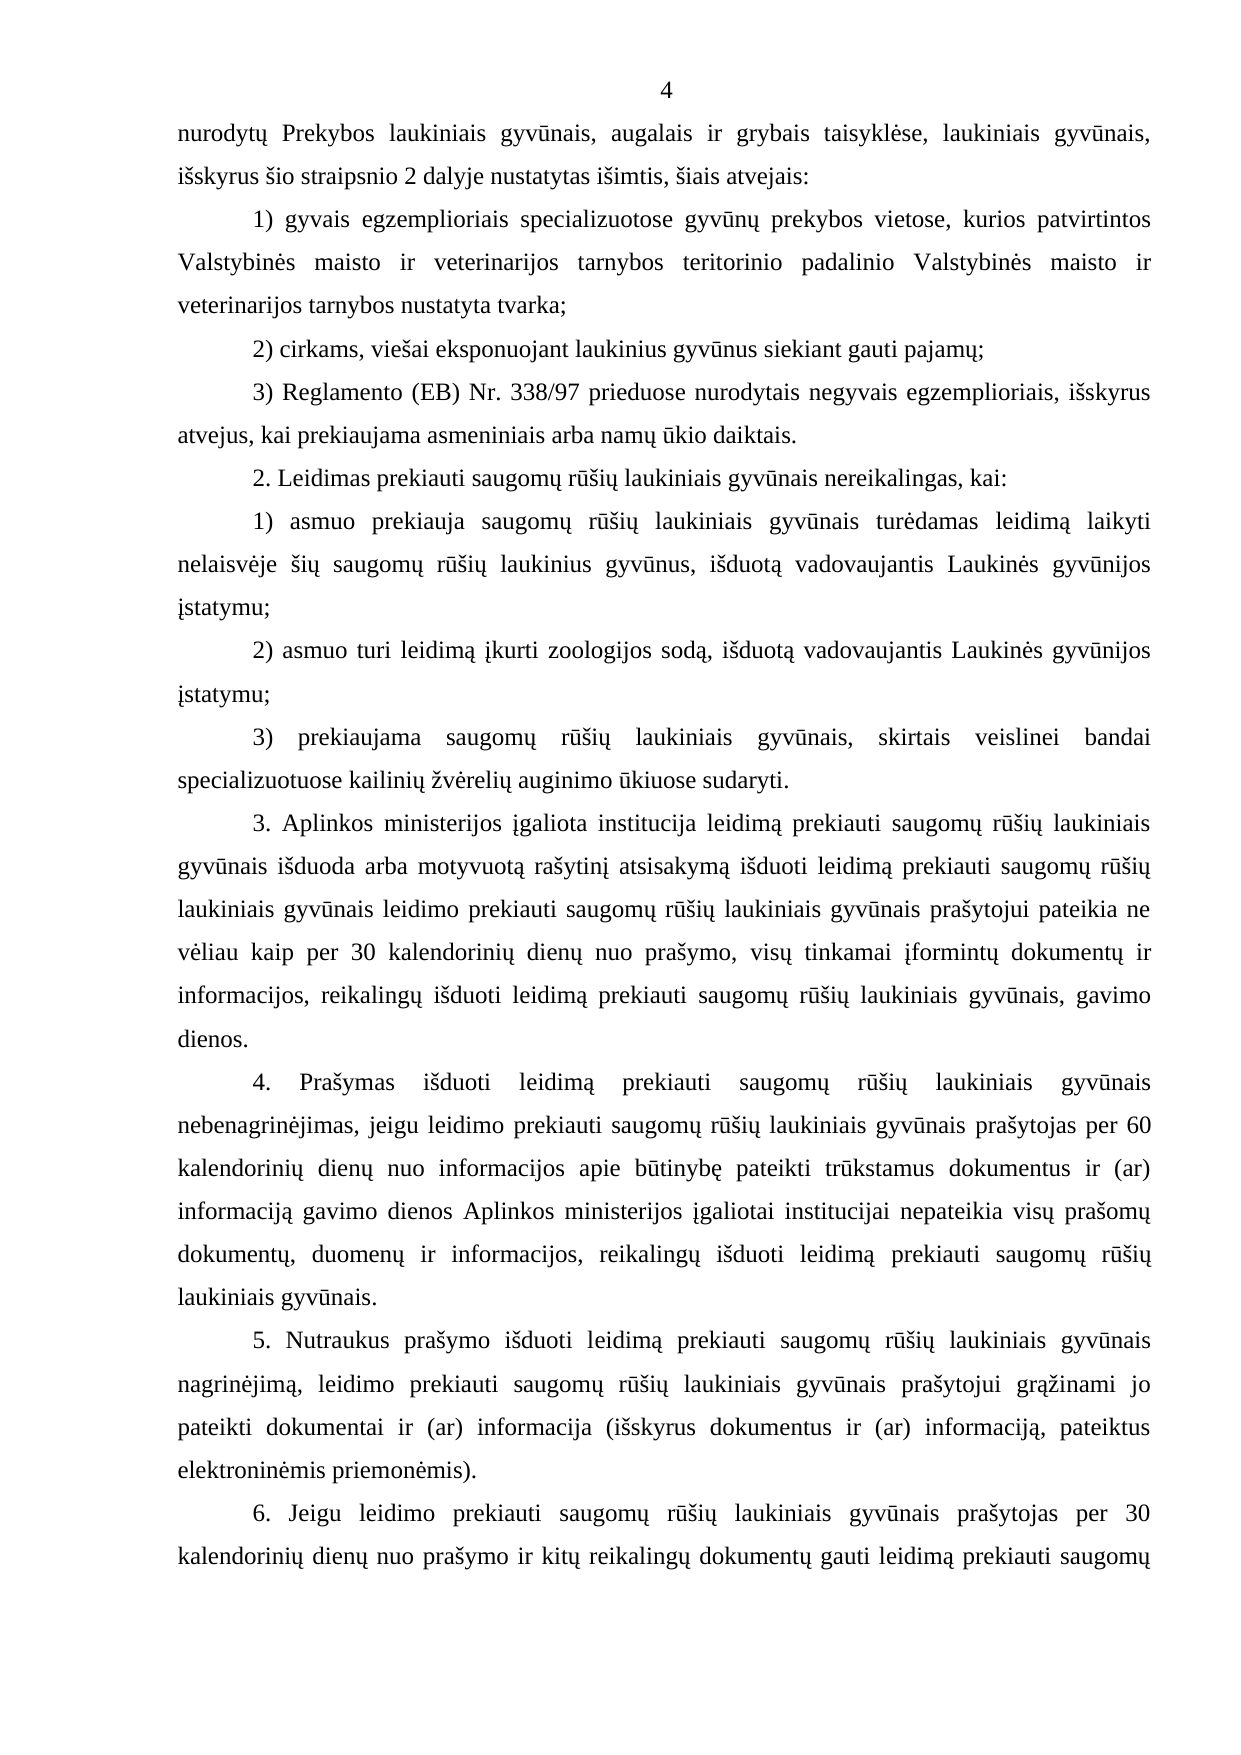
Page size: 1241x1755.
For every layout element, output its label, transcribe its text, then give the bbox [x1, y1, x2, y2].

text 3) Reglamento (EB) Nr. 338/97 prieduose nurodytais negyvais egzemplioriais, išskyrus atvejus, kai prekiaujama asmeniniais arba namų ūkio daiktais. [177, 377, 1152, 449]
text 5. Nutraukus prašymo išduoti leidimą prekiauti saugomų rūšių laukiniais gyvūnais nagrinėjimą, leidimo prekiauti saugomų rūšių laukiniais gyvūnais prašytojui grąžinami jo pateikti dokumentai ir (ar) informacija (išskyrus dokumentus ir (ar) informaciją, pateiktus elektroninėmis priemonėmis). [177, 1326, 1152, 1484]
text 2) asmuo turi leidimą įkurti zoologijos sodą, išduotą vadovaujantis Laukinės gyvūnijos įstatymu; [177, 636, 1152, 707]
text 6. Jeigu leidimo prekiauti saugomų rūšių laukiniais gyvūnais prašytojas per 30 kalendorinių dienų nuo prašymo ir kitų reikalingų dokumentų gauti leidimą prekiauti saugomų [177, 1498, 1152, 1570]
text 1) gyvais egzemplioriais specializuotose gyvūnų prekybos vietose, kurios patvirtintos Valstybinės maisto ir veterinarijos tarnybos teritorinio padalinio Valstybinės maisto ir veterinarijos tarnybos nustatyta tvarka; [177, 204, 1152, 319]
text 2. Leidimas prekiauti saugomų rūšių laukiniais gyvūnais nereikalingas, kai: [177, 463, 1152, 492]
text nurodytų Prekybos laukiniais gyvūnais, augalais ir grybais taisyklėse, laukiniais gyvūnais, išskyrus šio straipsnio 2 dalyje nustatytas išimtis, šiais atvejais: [177, 118, 1152, 190]
text 3) prekiaujama saugomų rūšių laukiniais gyvūnais, skirtais veislinei bandai specializuotuose kailinių žvėrelių auginimo ūkiuose sudaryti. [177, 722, 1152, 794]
text 4. Prašymas išduoti leidimą prekiauti saugomų rūšių laukiniais gyvūnais nebenagrinėjimas, jeigu leidimo prekiauti saugomų rūšių laukiniais gyvūnais prašytojas per 60 kalendorinių dienų nuo informacijos apie būtinybę pateikti trūkstamus dokumentus ir (ar) informaciją gavimo dienos Aplinkos ministerijos įgaliotai institucijai nepateikia visų prašomų dokumentų, duomenų ir informacijos, reikalingų išduoti leidimą prekiauti saugomų rūšių laukiniais gyvūnais. [177, 1067, 1152, 1311]
text 1) asmuo prekiauja saugomų rūšių laukiniais gyvūnais turėdamas leidimą laikyti nelaisvėje šių saugomų rūšių laukinius gyvūnus, išduotą vadovaujantis Laukinės gyvūnijos įstatymu; [177, 506, 1152, 621]
text 3. Aplinkos ministerijos įgaliota institucija leidimą prekiauti saugomų rūšių laukiniais gyvūnais išduoda arba motyvuotą rašytinį atsisakymą išduoti leidimą prekiauti saugomų rūšių laukiniais gyvūnais leidimo prekiauti saugomų rūšių laukiniais gyvūnais prašytojui pateikia ne vėliau kaip per 30 kalendorinių dienų nuo prašymo, visų tinkamai įformintų dokumentų ir informacijos, reikalingų išduoti leidimą prekiauti saugomų rūšių laukiniais gyvūnais, gavimo dienos. [177, 808, 1152, 1052]
text 2) cirkams, viešai eksponuojant laukinius gyvūnus siekiant gauti pajamų; [177, 334, 1152, 362]
